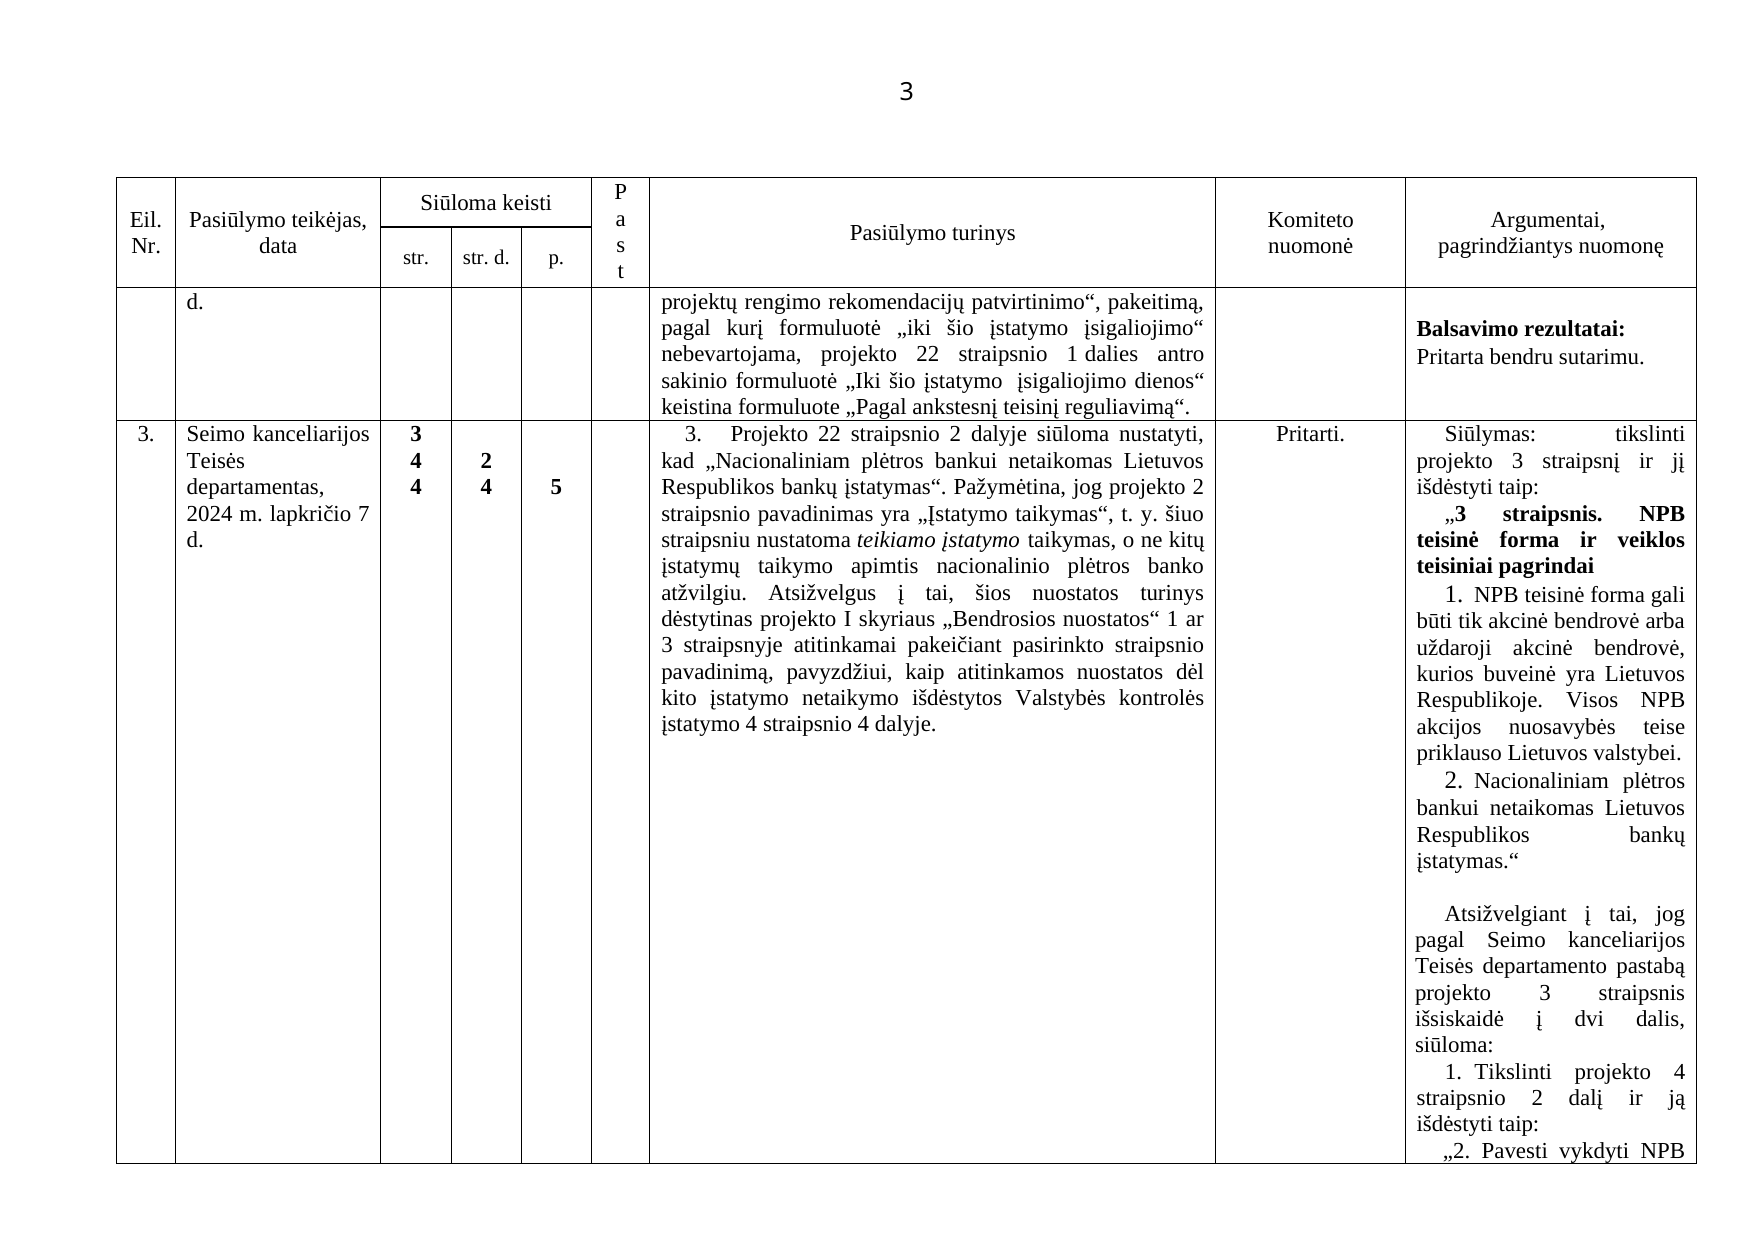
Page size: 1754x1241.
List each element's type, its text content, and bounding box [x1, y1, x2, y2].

table_header Komiteto nuomonė [1216, 178, 1405, 287]
table_header Pasiūlymo turinys [650, 178, 1215, 287]
table_cell projektų rengimo rekomendacijų patvirtinimo“, pakeitimą, pagal kurį formuluotė „iki šio įstatymo įsigaliojimo“ nebevartojama, projekto 22 straipsnio 1 dalies antro sakinio formuluotė „Iki šio įstatymo įsigaliojimo dienos“ keistina formuluote „Pagal ankstesnį teisinį reguliavimą“. [650, 288, 1215, 419]
table_cell 3. [117, 421, 175, 1163]
table_cell Siūlymas: tikslinti projekto 3 straipsnį ir jį išdėstyti taip: „3 straipsnis. NPB teisinė forma ir veiklos teisiniai pagrindai NPB teisinė forma gali būti tik akcinė bendrovė arba uždaroji akcinė bendrovė, kurios buveinė yra Lietuvos Respublikoje. Visos NPB akcijos nuosavybės teise priklauso Lietuvos valstybei. Nacionaliniam plėtros bankui netaikomas Lietuvos Respublikos bankų įstatymas.“ Atsižvelgiant į tai, jog pagal Seimo kanceliarijos Teisės departamento pastabą projekto 3 straipsnis išsiskaidė į dvi dalis, siūloma: Tikslinti projekto 4 straipsnio 2 dalį ir ją išdėstyti taip: „2. Pavesti vykdyti NPB [1406, 421, 1696, 1163]
table_header Argumentai, pagrindžiantys nuomonę [1406, 178, 1696, 287]
table_header Eil. Nr. [117, 178, 175, 287]
table_cell Seimo kanceliarijos Teisės departamentas, 2024 m. lapkričio 7 d. [176, 421, 380, 1163]
table_header Siūloma keisti [381, 178, 591, 226]
table_cell str. d. [452, 228, 521, 287]
table_cell 3. Projekto 22 straipsnio 2 dalyje siūloma nustatyti, kad „Nacionaliniam plėtros bankui netaikomas Lietuvos Respublikos bankų įstatymas“. Pažymėtina, jog projekto 2 straipsnio pavadinimas yra „Įstatymo taikymas“, t. y. šiuo straipsniu nustatoma teikiamo įstatymo taikymas, o ne kitų įstatymų taikymo apimtis nacionalinio plėtros banko atžvilgiu. Atsižvelgus į tai, šios nuostatos turinys dėstytinas projekto I skyriaus „Bendrosios nuostatos“ 1 ar 3 straipsnyje atitinkamai pakeičiant pasirinkto straipsnio pavadinimą, pavyzdžiui, kaip atitinkamos nuostatos dėl kito įstatymo netaikymo išdėstytos Valstybės kontrolės įstatymo 4 straipsnio 4 dalyje. [650, 421, 1215, 1163]
table_cell [117, 288, 175, 419]
table_cell Pritarti. [1216, 421, 1405, 1163]
table_cell d. [176, 288, 380, 419]
table_cell Balsavimo rezultatai: Pritarta bendru sutarimu. [1406, 288, 1696, 419]
table_cell 3 4 4 [381, 421, 451, 1163]
table_cell 5 [522, 421, 591, 1163]
table_cell p. [522, 228, 591, 287]
table_header Pasiūlymo teikėjas, data [176, 178, 380, 287]
table_cell [1216, 288, 1405, 419]
table_cell [452, 288, 521, 419]
table_cell [522, 288, 591, 419]
table_cell [592, 421, 649, 1163]
table_cell str. [381, 228, 451, 287]
table_cell [381, 288, 451, 419]
table_cell 2 4 [452, 421, 521, 1163]
table_cell [592, 288, 649, 419]
table_header Pastabos [592, 178, 649, 287]
